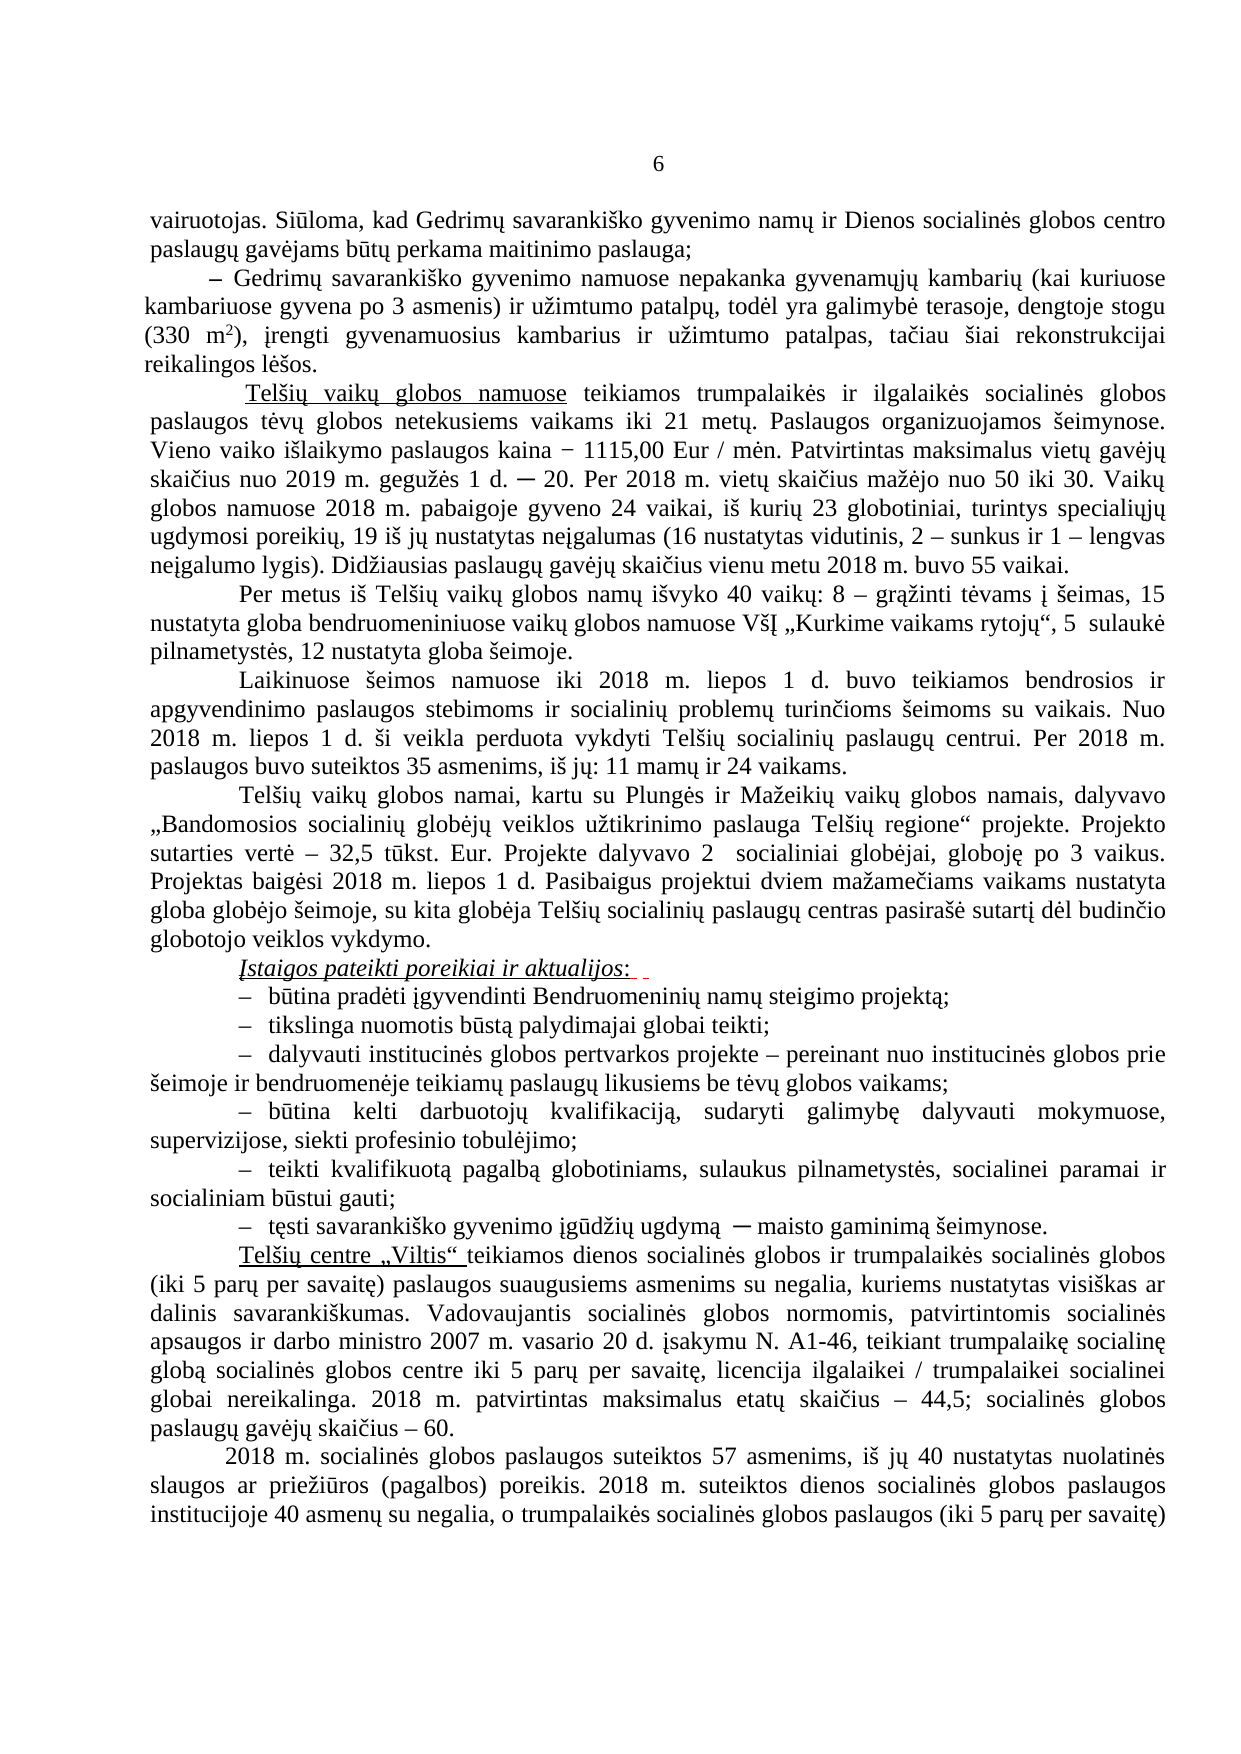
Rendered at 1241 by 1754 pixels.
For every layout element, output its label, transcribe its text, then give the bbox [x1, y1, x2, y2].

text – dalyvauti institucinės globos pertvarkos projekte – pereinant nuo institucinės globos prie šeimoje ir bendruomenėje teikiamų paslaugų likusiems be tėvų globos vaikams; [150, 1039, 1167, 1096]
text – būtina pradėti įgyvendinti Bendruomeninių namų steigimo projektą; [239, 981, 1167, 1010]
text Įstaigos pateikti poreikiai ir aktualijos: [150, 953, 1167, 981]
text – teikti kvalifikuotą pagalbą globotiniams, sulaukus pilnametystės, socialinei paramai ir socialiniam būstui gauti; [150, 1154, 1167, 1211]
text – tikslinga nuomotis būstą palydimajai globai teikti; [239, 1010, 1167, 1039]
text Per metus iš Telšių vaikų globos namų išvyko 40 vaikų: 8 – grąžinti tėvams į šeimas, 15 nustatyta globa bendruomeniniuose vaikų globos namuose VšĮ „Kurkime vaikams rytojų“, 5 sulaukė pilnametystės, 12 nustatyta globa šeimoje. [150, 579, 1167, 665]
text Telšių centre „Viltis“ teikiamos dienos socialinės globos ir trumpalaikės socialinės globos (iki 5 parų per savaitę) paslaugos suaugusiems asmenims su negalia, kuriems nustatytas visiškas ar dalinis savarankiškumas. Vadovaujantis socialinės globos normomis, patvirtintomis socialinės apsaugos ir darbo ministro 2007 m. vasario 20 d. įsakymu N. A1-46, teikiant trumpalaikę socialinę globą socialinės globos centre iki 5 parų per savaitę, licencija ilgalaikei / trumpalaikei socialinei globai nereikalinga. 2018 m. patvirtintas maksimalus etatų skaičius – 44,5; socialinės globos paslaugų gavėjų skaičius – 60. [150, 1240, 1167, 1441]
text vairuotojas. Siūloma, kad Gedrimų savarankiško gyvenimo namų ir Dienos socialinės globos centro paslaugų gavėjams būtų perkama maitinimo paslauga; [150, 205, 1167, 263]
text Telšių vaikų globos namuose teikiamos trumpalaikės ir ilgalaikės socialinės globos paslaugos tėvų globos netekusiems vaikams iki 21 metų. Paslaugos organizuojamos šeimynose. Vieno vaiko išlaikymo paslaugos kaina − 1115,00 Eur / mėn. Patvirtintas maksimalus vietų gavėjų skaičius nuo 2019 m. gegužės 1 d. ─ 20. Per 2018 m. vietų skaičius mažėjo nuo 50 iki 30. Vaikų globos namuose 2018 m. pabaigoje gyveno 24 vaikai, iš kurių 23 globotiniai, turintys specialiųjų ugdymosi poreikių, 19 iš jų nustatytas neįgalumas (16 nustatytas vidutinis, 2 – sunkus ir 1 – lengvas neįgalumo lygis). Didžiausias paslaugų gavėjų skaičius vienu metu 2018 m. buvo 55 vaikai. [150, 378, 1167, 579]
text 2018 m. socialinės globos paslaugos suteiktos 57 asmenims, iš jų 40 nustatytas nuolatinės slaugos ar priežiūros (pagalbos) poreikis. 2018 m. suteiktos dienos socialinės globos paslaugos institucijoje 40 asmenų su negalia, o trumpalaikės socialinės globos paslaugos (iki 5 parų per savaitę) [150, 1441, 1167, 1528]
text – būtina kelti darbuotojų kvalifikaciją, sudaryti galimybę dalyvauti mokymuose, supervizijose, siekti profesinio tobulėjimo; [150, 1096, 1167, 1154]
text Telšių vaikų globos namai, kartu su Plungės ir Mažeikių vaikų globos namais, dalyvavo „Bandomosios socialinių globėjų veiklos užtikrinimo paslauga Telšių regione“ projekte. Projekto sutarties vertė – 32,5 tūkst. Eur. Projekte dalyvavo 2 socialiniai globėjai, globoję po 3 vaikus. Projektas baigėsi 2018 m. liepos 1 d. Pasibaigus projektui dviem mažamečiams vaikams nustatyta globa globėjo šeimoje, su kita globėja Telšių socialinių paslaugų centras pasirašė sutartį dėl budinčio globotojo veiklos vykdymo. [150, 780, 1167, 953]
text – tęsti savarankiško gyvenimo įgūdžių ugdymą ─ maisto gaminimą šeimynose. [225, 1211, 1167, 1240]
text – Gedrimų savarankiško gyvenimo namuose nepakanka gyvenamųjų kambarių (kai kuriuose kambariuose gyvena po 3 asmenis) ir užimtumo patalpų, todėl yra galimybė terasoje, dengtoje stogu (330 m2), įrengti gyvenamuosius kambarius ir užimtumo patalpas, tačiau šiai rekonstrukcijai reikalingos lėšos. [144, 263, 1167, 378]
text Laikinuose šeimos namuose iki 2018 m. liepos 1 d. buvo teikiamos bendrosios ir apgyvendinimo paslaugos stebimoms ir socialinių problemų turinčioms šeimoms su vaikais. Nuo 2018 m. liepos 1 d. ši veikla perduota vykdyti Telšių socialinių paslaugų centrui. Per 2018 m. paslaugos buvo suteiktos 35 asmenims, iš jų: 11 mamų ir 24 vaikams. [150, 665, 1167, 780]
